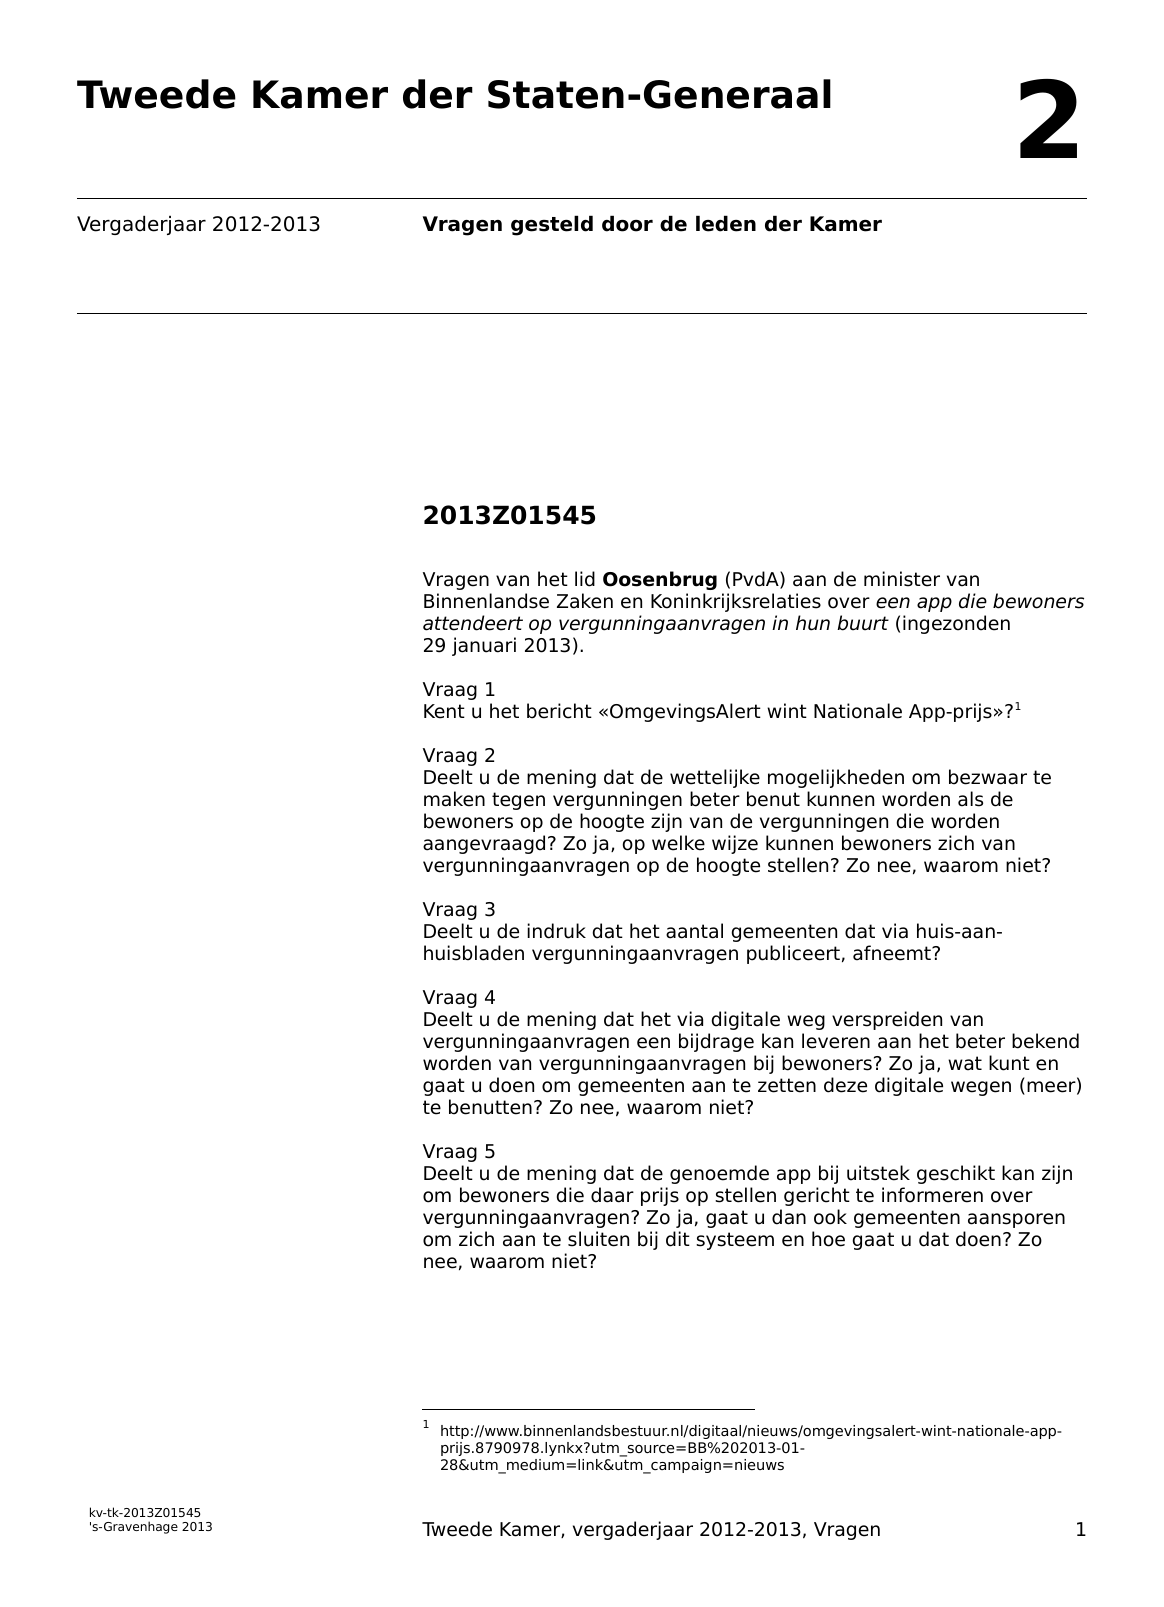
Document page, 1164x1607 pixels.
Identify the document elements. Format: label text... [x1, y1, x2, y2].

text Kent u het bericht «OmgevingsAlert wint Nationale App-prijs»? [422, 701, 1087, 723]
text Deelt u de indruk dat het aantal gemeenten dat via huis-aan-huisbladen vergunningaanvragen publiceert, afneemt? [422, 921, 1087, 965]
text http://www.binnenlandsbestuur.nl/digitaal/nieuws/omgevingsalert-wint-nationale-app-prijs.8790978.lynkx?utm_source=BB%202013-01-28&utm_medium=link&utm_campaign=nieuws [422, 1418, 1087, 1474]
table_header Tweede Kamer der Staten-Generaal [77, 59, 886, 198]
text Deelt u de mening dat de genoemde app bij uitstek geschikt kan zijn om bewoners die daar prijs op stellen gericht te informeren over vergunningaanvragen? Zo ja, gaat u dan ook gemeenten aansporen om zich aan te sluiten bij dit systeem en hoe gaat u dat doen? Zo nee, waarom niet? [422, 1163, 1087, 1273]
table_cell Vragen gesteld door de leden der Kamer [422, 199, 1087, 313]
text Vraag 5 [422, 1141, 1087, 1163]
table_cell Vergaderjaar 2012-2013 [77, 199, 422, 313]
text 's-Gravenhage 2013 [88, 1520, 323, 1534]
text kv-tk-2013Z01545 [88, 1506, 323, 1520]
table_header 2 [886, 59, 1087, 198]
text Vraag 1 [422, 679, 1087, 701]
text Vraag 3 [422, 899, 1087, 921]
text Vraag 2 [422, 745, 1087, 767]
text Deelt u de mening dat de wettelijke mogelijkheden om bezwaar te maken tegen vergunningen beter benut kunnen worden als de bewoners op de hoogte zijn van de vergunningen die worden aangevraagd? Zo ja, op welke wijze kunnen bewoners zich van vergunningaanvragen op de hoogte stellen? Zo nee, waarom niet? [422, 767, 1087, 877]
text 2013Z01545 [422, 501, 1087, 531]
text Deelt u de mening dat het via digitale weg verspreiden van vergunningaanvragen een bijdrage kan leveren aan het beter bekend worden van vergunningaanvragen bij bewoners? Zo ja, wat kunt en gaat u doen om gemeenten aan te zetten deze digitale wegen (meer) te benutten? Zo nee, waarom niet? [422, 1009, 1087, 1119]
text Vragen van het lid Oosenbrug (PvdA) aan de minister van Binnenlandse Zaken en Koninkrijksrelaties over een app die bewoners attendeert op vergunningaanvragen in hun buurt (ingezonden 29 januari 2013). [422, 569, 1087, 657]
text Vraag 4 [422, 987, 1087, 1009]
